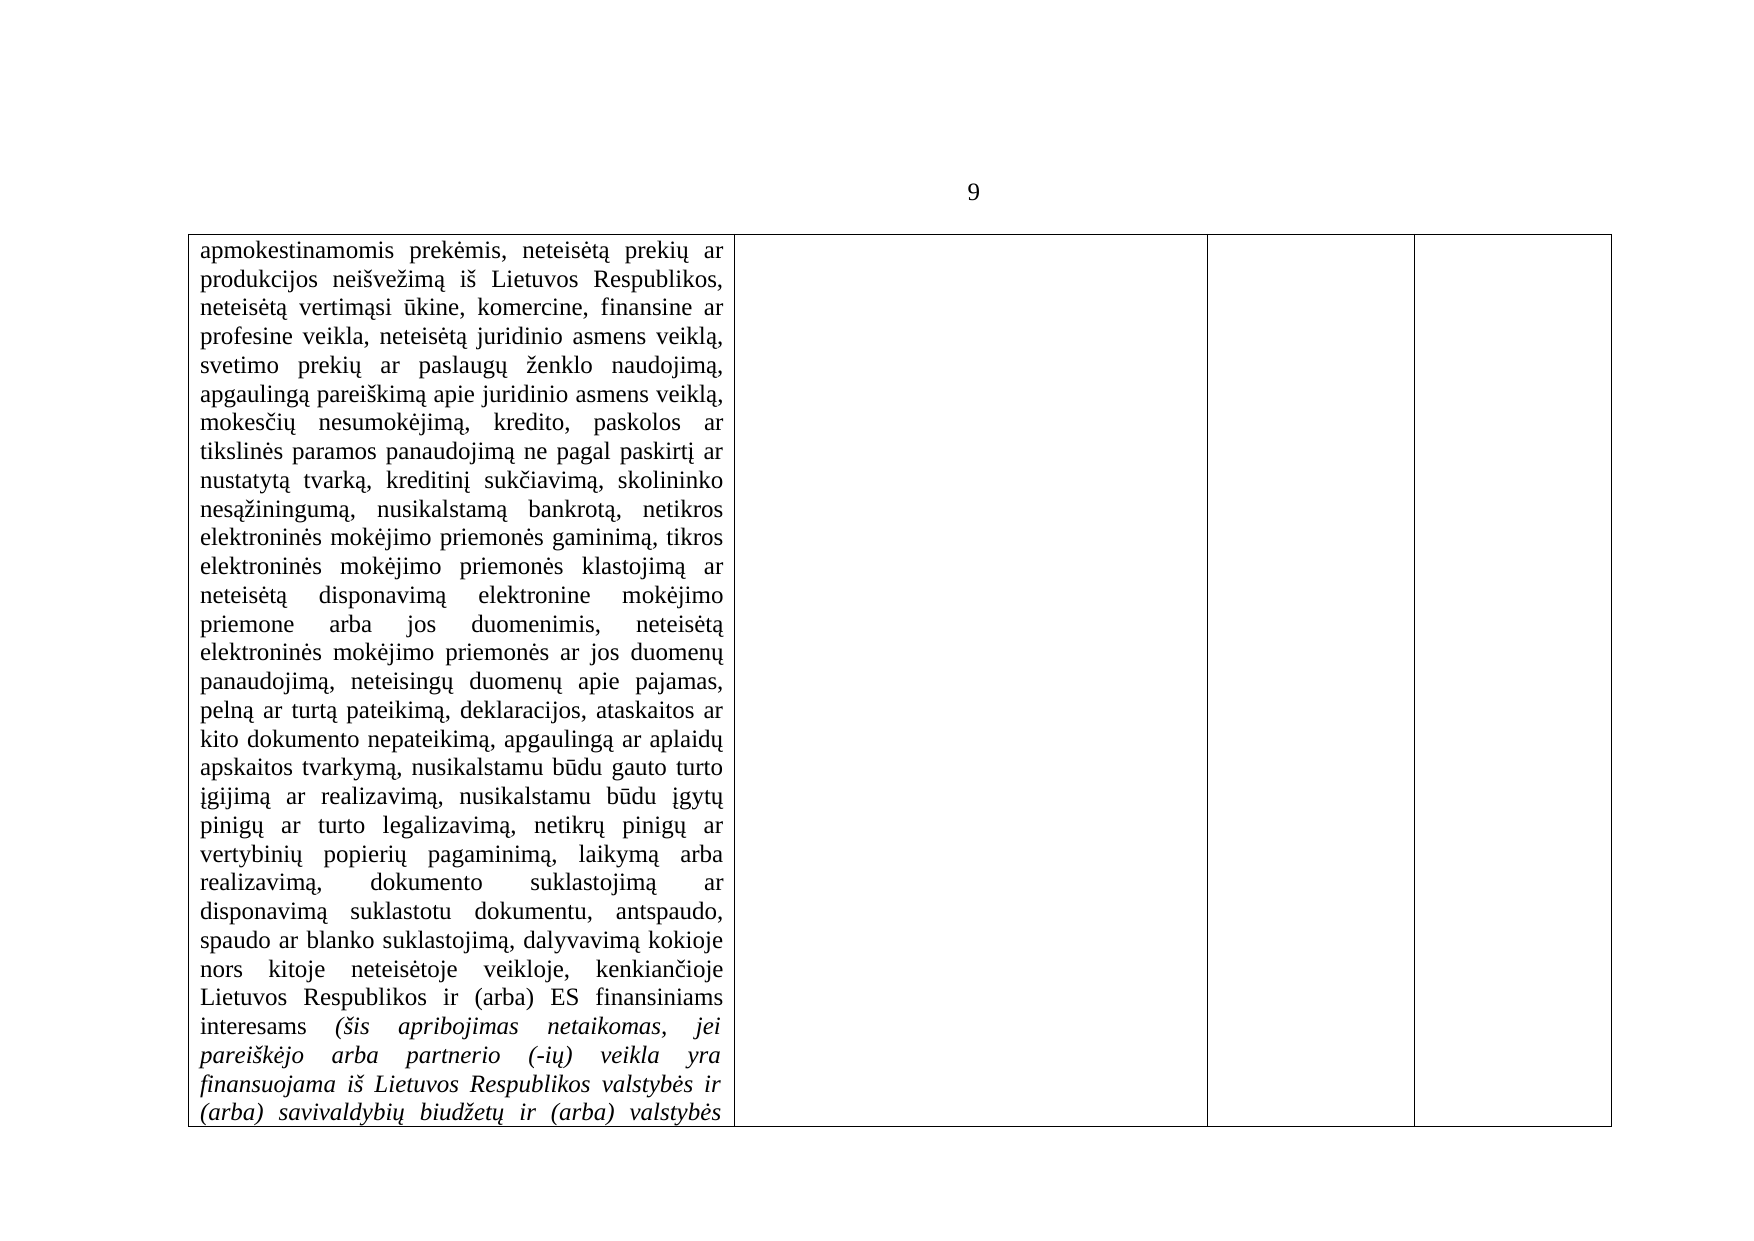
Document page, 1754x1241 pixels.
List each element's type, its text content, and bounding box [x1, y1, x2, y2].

table_cell [735, 235, 1207, 1126]
table_cell apmokestinamomis prekėmis, neteisėtą prekių ar produkcijos neišvežimą iš Lietuvos Respublikos, neteisėtą vertimąsi ūkine, komercine, finansine ar profesine veikla, neteisėtą juridinio asmens veiklą, svetimo prekių ar paslaugų ženklo naudojimą, apgaulingą pareiškimą apie juridinio asmens veiklą, mokesčių nesumokėjimą, kredito, paskolos ar tikslinės paramos panaudojimą ne pagal paskirtį ar nustatytą tvarką, kreditinį sukčiavimą, skolininko nesąžiningumą, nusikalstamą bankrotą, netikros elektroninės mokėjimo priemonės gaminimą, tikros elektroninės mokėjimo priemonės klastojimą ar neteisėtą disponavimą elektronine mokėjimo priemone arba jos duomenimis, neteisėtą elektroninės mokėjimo priemonės ar jos duomenų panaudojimą, neteisingų duomenų apie pajamas, pelną ar turtą pateikimą, deklaracijos, ataskaitos ar kito dokumento nepateikimą, apgaulingą ar aplaidų apskaitos tvarkymą, nusikalstamu būdu gauto turto įgijimą ar realizavimą, nusikalstamu būdu įgytų pinigų ar turto legalizavimą, netikrų pinigų ar vertybinių popierių pagaminimą, laikymą arba realizavimą, dokumento suklastojimą ar disponavimą suklastotu dokumentu, antspaudo, spaudo ar blanko suklastojimą, dalyvavimą kokioje nors kitoje neteisėtoje veikloje, kenkiančioje Lietuvos Respublikos ir (arba) ES finansiniams interesams (šis apribojimas netaikomas, jei pareiškėjo arba partnerio (-ių) veikla yra finansuojama iš Lietuvos Respublikos valstybės ir (arba) savivaldybių biudžetų ir (arba) valstybės [189, 235, 734, 1126]
table_cell [1415, 235, 1611, 1126]
table_cell [1208, 235, 1414, 1126]
